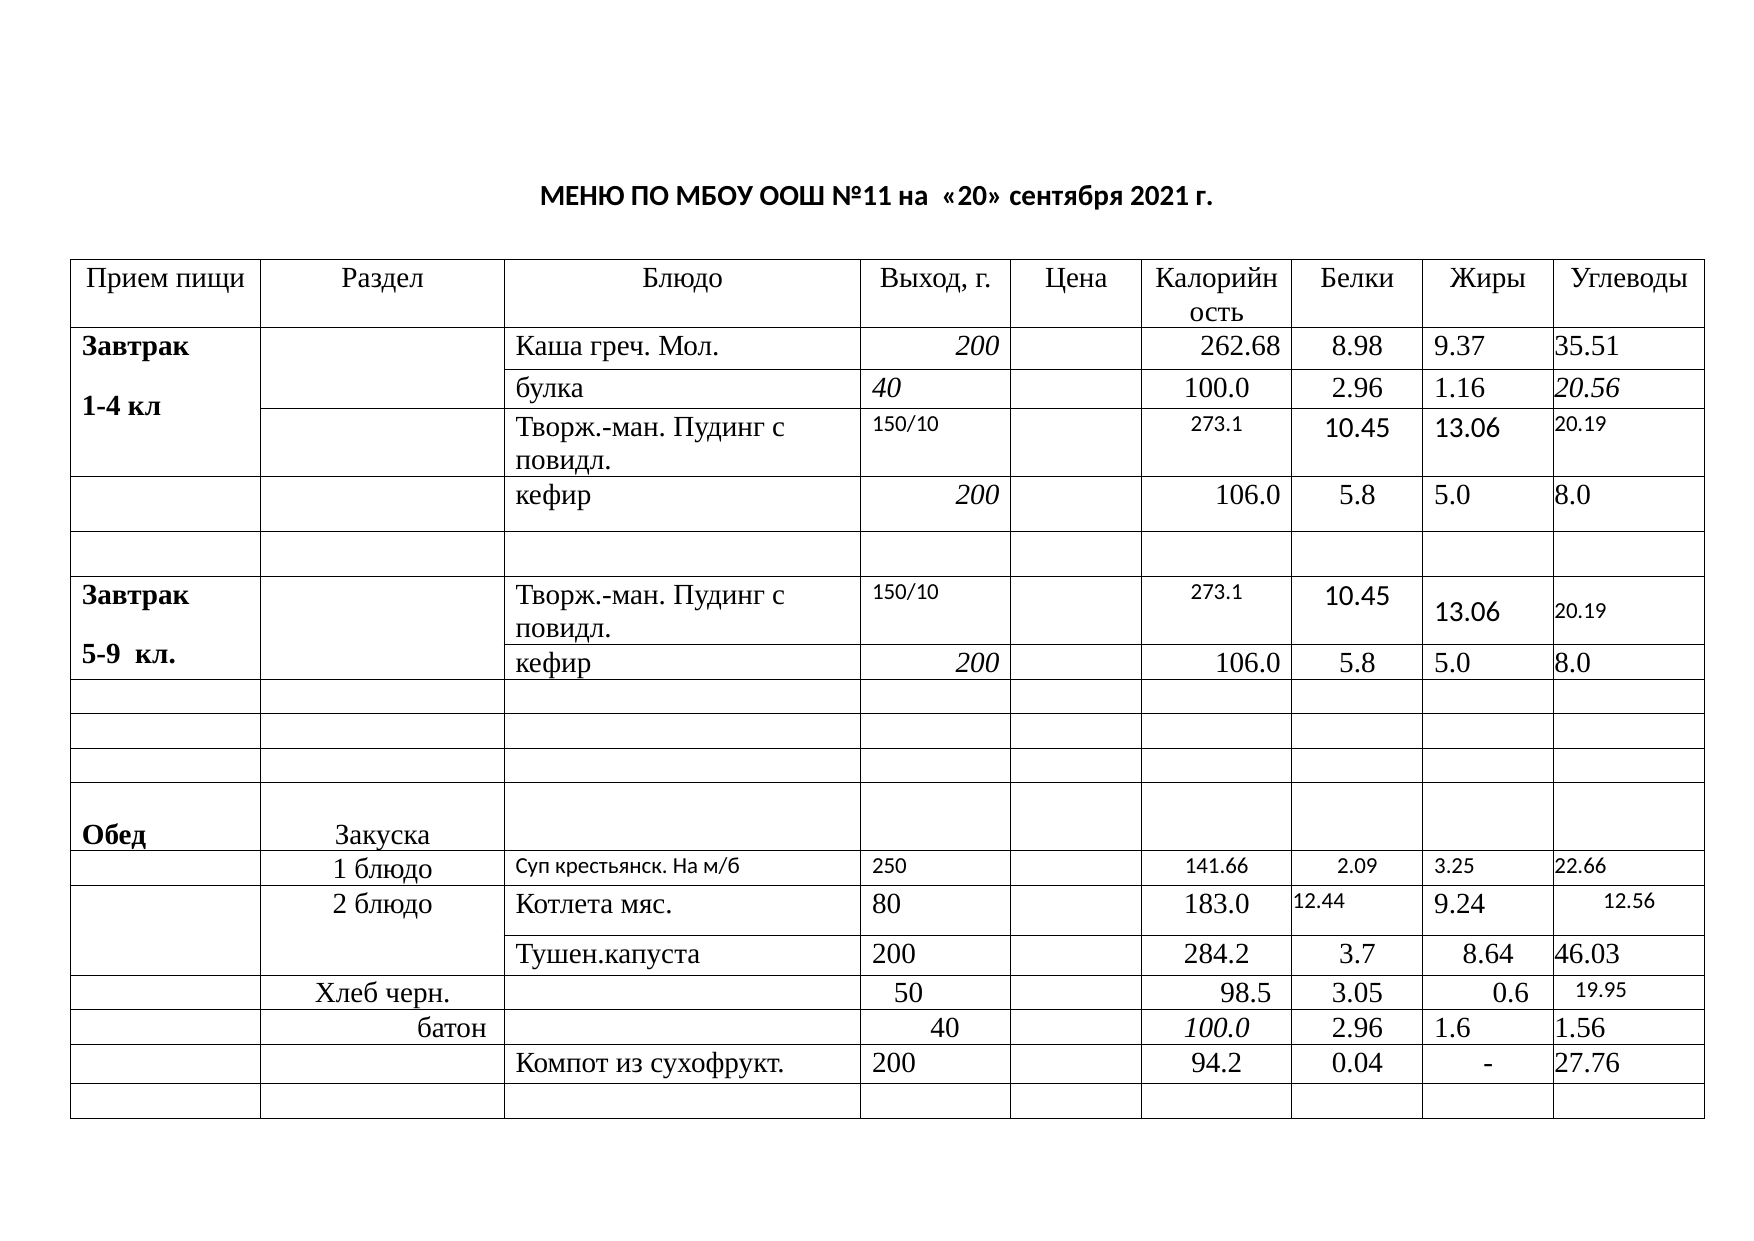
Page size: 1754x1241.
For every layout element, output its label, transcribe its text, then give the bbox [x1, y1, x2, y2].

table_cell Компот из сухофрукт. [505, 1045, 860, 1083]
table_cell [1142, 749, 1291, 782]
table_cell - [1423, 1045, 1553, 1083]
table_cell [71, 714, 260, 748]
table_cell 5.8 [1292, 645, 1422, 678]
table_cell 8.0 [1554, 645, 1704, 678]
table_cell [261, 409, 504, 476]
table_cell [1011, 936, 1141, 974]
table_cell 12.44 [1292, 886, 1422, 935]
table_cell 3.25 [1423, 851, 1553, 885]
table_cell 10.45 [1292, 409, 1422, 476]
table_cell 5.8 [1292, 477, 1422, 531]
table_cell 22.66 [1554, 851, 1704, 885]
table_cell Тушен.капуста [505, 936, 860, 974]
table_cell [861, 1084, 1010, 1117]
table_cell [1292, 783, 1422, 850]
table_header Цена [1011, 260, 1141, 327]
table_cell [71, 749, 260, 782]
table_cell Хлеб черн. [261, 976, 504, 1009]
table_cell [1011, 645, 1141, 678]
table_cell [861, 749, 1010, 782]
table_cell 8.98 [1292, 328, 1422, 369]
table_cell [1011, 532, 1141, 576]
table_cell [1011, 1010, 1141, 1044]
table_cell 98.5 [1142, 976, 1291, 1009]
table_cell [71, 477, 260, 531]
table_header Белки [1292, 260, 1422, 327]
table_cell [71, 1045, 260, 1083]
table_cell 20.19 [1554, 409, 1704, 476]
table_cell 20.19 [1554, 577, 1704, 644]
table_cell Завтрак 5-9 кл. [71, 577, 260, 678]
table_header Калорийность [1142, 260, 1291, 327]
table_header Блюдо [505, 260, 860, 327]
table_cell 5.0 [1423, 477, 1553, 531]
table_cell 8.64 [1423, 936, 1553, 974]
table_cell [71, 976, 260, 1009]
table_cell 284.2 [1142, 936, 1291, 974]
table_cell 9.37 [1423, 328, 1553, 369]
table_cell 12.56 [1554, 886, 1704, 935]
table_cell [1423, 1084, 1553, 1117]
table_cell [505, 714, 860, 748]
table_cell 50 [861, 976, 1010, 1009]
table_cell [505, 1084, 860, 1117]
table_cell [71, 680, 260, 713]
table_cell [1554, 1084, 1704, 1117]
table_cell [505, 783, 860, 850]
table_cell [261, 1084, 504, 1117]
table_cell [1554, 714, 1704, 748]
table_cell 80 [861, 886, 1010, 935]
table_cell [1292, 749, 1422, 782]
table_header Прием пищи [71, 260, 260, 327]
table_cell [505, 749, 860, 782]
table_cell 100.0 [1142, 370, 1291, 408]
table_cell [1011, 680, 1141, 713]
table_cell 9.24 [1423, 886, 1553, 935]
table_cell [71, 1010, 260, 1044]
table_cell 183.0 [1142, 886, 1291, 935]
table_cell [1292, 714, 1422, 748]
table_cell 46.03 [1554, 936, 1704, 974]
table_cell батон [261, 1010, 504, 1044]
table_cell [1423, 532, 1553, 576]
table_cell кефир [505, 645, 860, 678]
table_cell [71, 851, 260, 885]
table_cell 0.04 [1292, 1045, 1422, 1083]
table_cell [1142, 532, 1291, 576]
table_cell [1142, 783, 1291, 850]
table_cell 2.96 [1292, 370, 1422, 408]
table_cell 13.06 [1423, 409, 1553, 476]
table_cell [861, 680, 1010, 713]
table_cell 100.0 [1142, 1010, 1291, 1044]
table_cell [505, 1010, 860, 1044]
table_cell [1011, 409, 1141, 476]
table_cell 200 [861, 477, 1010, 531]
table_cell 262.68 [1142, 328, 1291, 369]
table_cell 2.96 [1292, 1010, 1422, 1044]
table_cell [261, 328, 504, 408]
table_cell [1292, 1084, 1422, 1117]
table_header Жиры [1423, 260, 1553, 327]
table_cell 106.0 [1142, 477, 1291, 531]
table_cell 20.56 [1554, 370, 1704, 408]
table_cell 1.16 [1423, 370, 1553, 408]
table_cell 200 [861, 645, 1010, 678]
table_cell [1011, 714, 1141, 748]
table_cell 40 [861, 1010, 1010, 1044]
table_cell Обед [71, 783, 260, 850]
table_cell [861, 532, 1010, 576]
table_cell 200 [861, 1045, 1010, 1083]
table_cell 13.06 [1423, 577, 1553, 644]
table_cell Завтрак 1-4 кл [71, 328, 260, 476]
table_cell 0.6 [1423, 976, 1553, 1009]
table_cell [1554, 680, 1704, 713]
table_cell Котлета мяс. [505, 886, 860, 935]
table_cell 2 блюдо [261, 886, 504, 974]
table_cell [505, 680, 860, 713]
table_cell Творж.-ман. Пудинг с повидл. [505, 577, 860, 644]
table_cell [1011, 370, 1141, 408]
table_cell [1011, 886, 1141, 935]
table_cell [71, 886, 260, 974]
table_cell 19.95 [1554, 976, 1704, 1009]
table_cell [1292, 680, 1422, 713]
table_cell Суп крестьянск. На м/б [505, 851, 860, 885]
table_cell [1011, 328, 1141, 369]
table_cell 3.7 [1292, 936, 1422, 974]
table_cell 10.45 [1292, 577, 1422, 644]
table_cell [1011, 1045, 1141, 1083]
table_cell [1423, 680, 1553, 713]
table_cell [1423, 714, 1553, 748]
table_cell 141.66 [1142, 851, 1291, 885]
table_cell [1142, 680, 1291, 713]
table_cell [1554, 532, 1704, 576]
table_cell булка [505, 370, 860, 408]
table_header Выход, г. [861, 260, 1010, 327]
table_cell [1292, 532, 1422, 576]
table_cell [261, 749, 504, 782]
table_cell [261, 680, 504, 713]
table_cell [1011, 577, 1141, 644]
table_cell [1011, 477, 1141, 531]
table_cell Закуска [261, 783, 504, 850]
table_cell 1.6 [1423, 1010, 1553, 1044]
table_cell 94.2 [1142, 1045, 1291, 1083]
table_cell 273.1 [1142, 577, 1291, 644]
table_cell [261, 577, 504, 678]
table_cell [261, 477, 504, 531]
table_cell [1011, 976, 1141, 1009]
table_cell 200 [861, 328, 1010, 369]
table_cell 1.56 [1554, 1010, 1704, 1044]
table_cell 3.05 [1292, 976, 1422, 1009]
table_cell [861, 714, 1010, 748]
table_cell 2.09 [1292, 851, 1422, 885]
table_cell 106.0 [1142, 645, 1291, 678]
table_cell 200 [861, 936, 1010, 974]
table_cell 273.1 [1142, 409, 1291, 476]
table_header Раздел [261, 260, 504, 327]
table_cell 8.0 [1554, 477, 1704, 531]
table_header Углеводы [1554, 260, 1704, 327]
table_cell кефир [505, 477, 860, 531]
table_cell [1011, 851, 1141, 885]
table_cell 250 [861, 851, 1010, 885]
table_cell [261, 532, 504, 576]
table_cell 150/10 [861, 577, 1010, 644]
table_cell [1011, 783, 1141, 850]
table_cell Каша греч. Мол. [505, 328, 860, 369]
table_cell [261, 1045, 504, 1083]
table_cell 150/10 [861, 409, 1010, 476]
table_cell [71, 532, 260, 576]
table_cell [1011, 749, 1141, 782]
table_cell [71, 1084, 260, 1117]
table_cell 5.0 [1423, 645, 1553, 678]
text МЕНЮ ПО МБОУ ООШ №11 на «20» сентября 2021 г. [118, 177, 1636, 213]
table_cell [261, 714, 504, 748]
table_cell Творж.-ман. Пудинг с повидл. [505, 409, 860, 476]
table_cell [1554, 749, 1704, 782]
table_cell [1423, 749, 1553, 782]
table_cell [1011, 1084, 1141, 1117]
table_cell [1423, 783, 1553, 850]
table_cell [1142, 1084, 1291, 1117]
table_cell [1554, 783, 1704, 850]
table_cell [505, 532, 860, 576]
table_cell 27.76 [1554, 1045, 1704, 1083]
table_cell 1 блюдо [261, 851, 504, 885]
table_cell [1142, 714, 1291, 748]
table_cell [505, 976, 860, 1009]
table_cell 35.51 [1554, 328, 1704, 369]
table_cell [861, 783, 1010, 850]
table_cell 40 [861, 370, 1010, 408]
